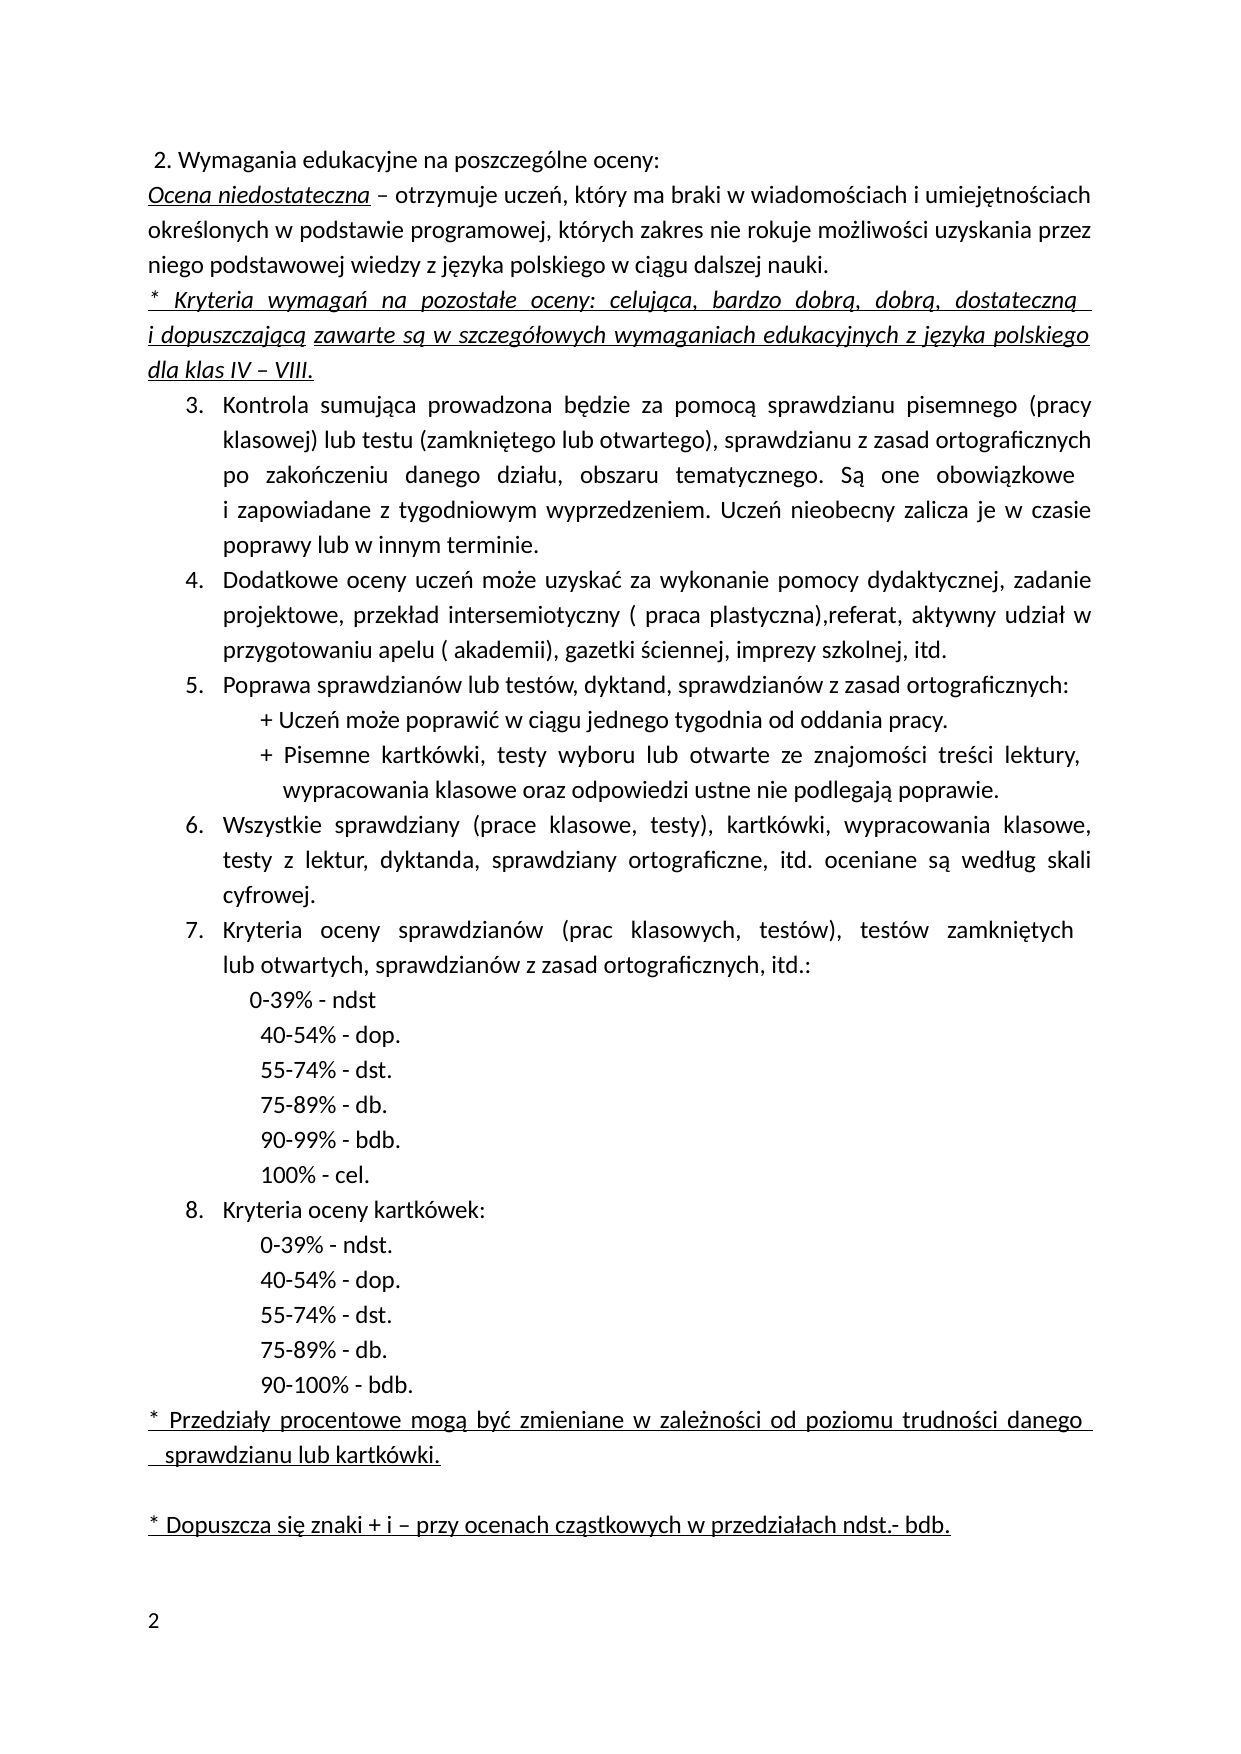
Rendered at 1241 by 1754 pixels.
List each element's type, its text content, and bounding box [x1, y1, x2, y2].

list 40-54% - dop. [260, 1264, 1093, 1294]
list 0-39% - ndst [148, 984, 1093, 1014]
list 90-99% - bdb. [260, 1124, 1093, 1154]
text * Kryteria wymagań na pozostałe oceny: celująca, bardzo dobrą, dobrą, dostateczną i dopuszczającą zawarte są w szczegółowych wymaganiach edukacyjnych z języka polskiego dla klas IV – VIII. [148, 284, 1093, 384]
text Ocena niedostateczna – otrzymuje uczeń, który ma braki w wiadomościach i umiejętnościach określonych w podstawie programowej, których zakres nie rokuje możliwości uzyskania przez niego podstawowej wiedzy z języka polskiego w ciągu dalszej nauki. [148, 179, 1093, 279]
list Wszystkie sprawdziany (prace klasowe, testy), kartkówki, wypracowania klasowe, testy z lektur, dyktanda, sprawdziany ortograficzne, itd. oceniane są według skali cyfrowej. [185, 809, 1093, 909]
list 40-54% - dop. [260, 1019, 1093, 1049]
list Kontrola sumująca prowadzona będzie za pomocą sprawdzianu pisemnego (pracy klasowej) lub testu (zamkniętego lub otwartego), sprawdzianu z zasad ortograficznych po zakończeniu danego działu, obszaru tematycznego. Są one obowiązkowe i zapowiadane z tygodniowym wyprzedzeniem. Uczeń nieobecny zalicza je w czasie poprawy lub w innym terminie. [185, 389, 1093, 559]
list 55-74% - dst. [260, 1054, 1093, 1084]
list Dodatkowe oceny uczeń może uzyskać za wykonanie pomocy dydaktycznej, zadanie projektowe, przekład intersemiotyczny ( praca plastyczna),referat, aktywny udział w przygotowaniu apelu ( akademii), gazetki ściennej, imprezy szkolnej, itd. [185, 564, 1093, 664]
list + Uczeń może poprawić w ciągu jednego tygodnia od oddania pracy. [260, 704, 1093, 734]
list 55-74% - dst. [260, 1299, 1093, 1329]
list 90-100% - bdb. [260, 1369, 1093, 1399]
list + Pisemne kartkówki, testy wyboru lub otwarte ze znajomości treści lektury, wypracowania klasowe oraz odpowiedzi ustne nie podlegają poprawie. [260, 739, 1093, 804]
list 75-89% - db. [260, 1089, 1093, 1119]
list * Przedziały procentowe mogą być zmieniane w zależności od poziomu trudności danego [148, 1404, 1093, 1430]
list 100% - cel. [260, 1159, 1093, 1189]
list Kryteria oceny kartkówek: [185, 1194, 1093, 1224]
list Poprawa sprawdzianów lub testów, dyktand, sprawdzianów z zasad ortograficznych: [185, 669, 1093, 699]
text * Dopuszcza się znaki + i – przy ocenach cząstkowych w przedziałach ndst.- bdb. [148, 1509, 1093, 1539]
list sprawdzianu lub kartkówki. [148, 1431, 1093, 1469]
list Kryteria oceny sprawdzianów (prac klasowych, testów), testów zamkniętych lub otwartych, sprawdzianów z zasad ortograficznych, itd.: [185, 914, 1093, 979]
text 2. Wymagania edukacyjne na poszczególne oceny: [148, 144, 1093, 174]
list 75-89% - db. [260, 1334, 1093, 1364]
list 0-39% - ndst. [260, 1229, 1093, 1259]
